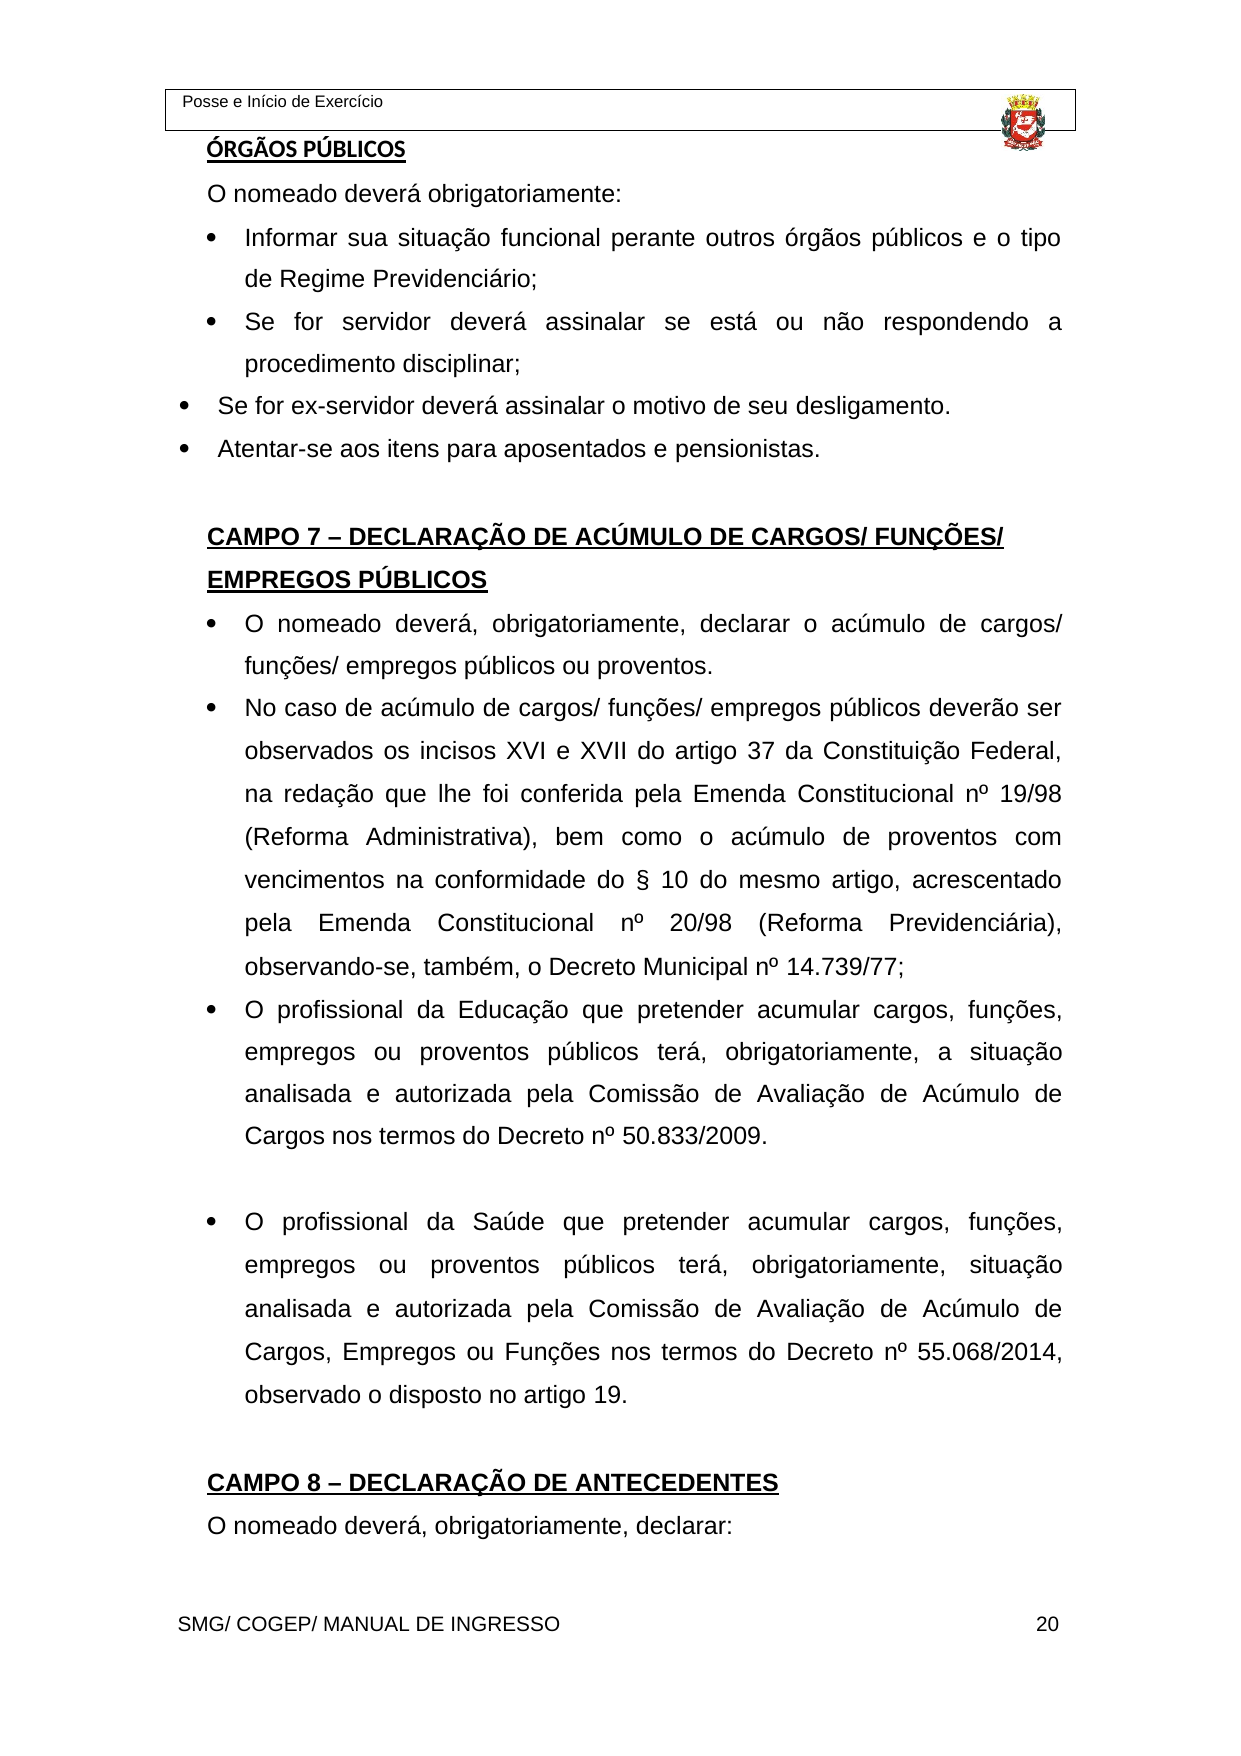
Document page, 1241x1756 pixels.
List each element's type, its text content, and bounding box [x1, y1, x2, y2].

text O nomeado deverá, obrigatoriamente, declarar: [207, 1511, 1076, 1540]
list Atentar-se aos itens para aposentados e pensionistas. [180, 434, 1076, 463]
list O profissional da Saúde que pretender acumular cargos, funções, empregos ou proventos públicos terá, obrigatoriamente, situação analisada e autorizada pela Comissão de Avaliação de Acúmulo de Cargos, Empregos ou Funções nos termos do Decreto nº 55.068/2014, observado o disposto no artigo 19. [207, 1207, 1064, 1409]
list Informar sua situação funcional perante outros órgãos públicos e o tipo de Regime Previdenciário; [207, 222, 1063, 293]
text O nomeado deverá obrigatoriamente: [207, 179, 1076, 208]
subtitle CAMPO 8 – DECLARAÇÃO DE ANTECEDENTES [207, 1467, 1076, 1496]
list No caso de acúmulo de cargos/ funções/ empregos públicos deverão ser observados os incisos XVI e XVII do artigo 37 da Constituição Federal, na redação que lhe foi conferida pela Emenda Constitucional nº 19/98 (Reforma Administrativa), bem como o acúmulo de proventos com vencimentos na conformidade do § 10 do mesmo artigo, acrescentado pela Emenda Constitucional nº 20/98 (Reforma Previdenciária), observando-se, também, o Decreto Municipal nº 14.739/77; [207, 693, 1063, 980]
list Se for servidor deverá assinalar se está ou não respondendo a procedimento disciplinar; [207, 307, 1064, 377]
list O nomeado deverá, obrigatoriamente, declarar o acúmulo de cargos/ funções/ empregos públicos ou proventos. [207, 609, 1063, 679]
subtitle CAMPO 7 – DECLARAÇÃO DE ACÚMULO DE CARGOS/ FUNÇÕES/ EMPREGOS PÚBLICOS [207, 522, 1076, 594]
list O profissional da Educação que pretender acumular cargos, funções, empregos ou proventos públicos terá, obrigatoriamente, a situação analisada e autorizada pela Comissão de Avaliação de Acúmulo de Cargos nos termos do Decreto nº 50.833/2009. [207, 995, 1064, 1150]
list Se for ex-servidor deverá assinalar o motivo de seu desligamento. [180, 391, 1076, 420]
